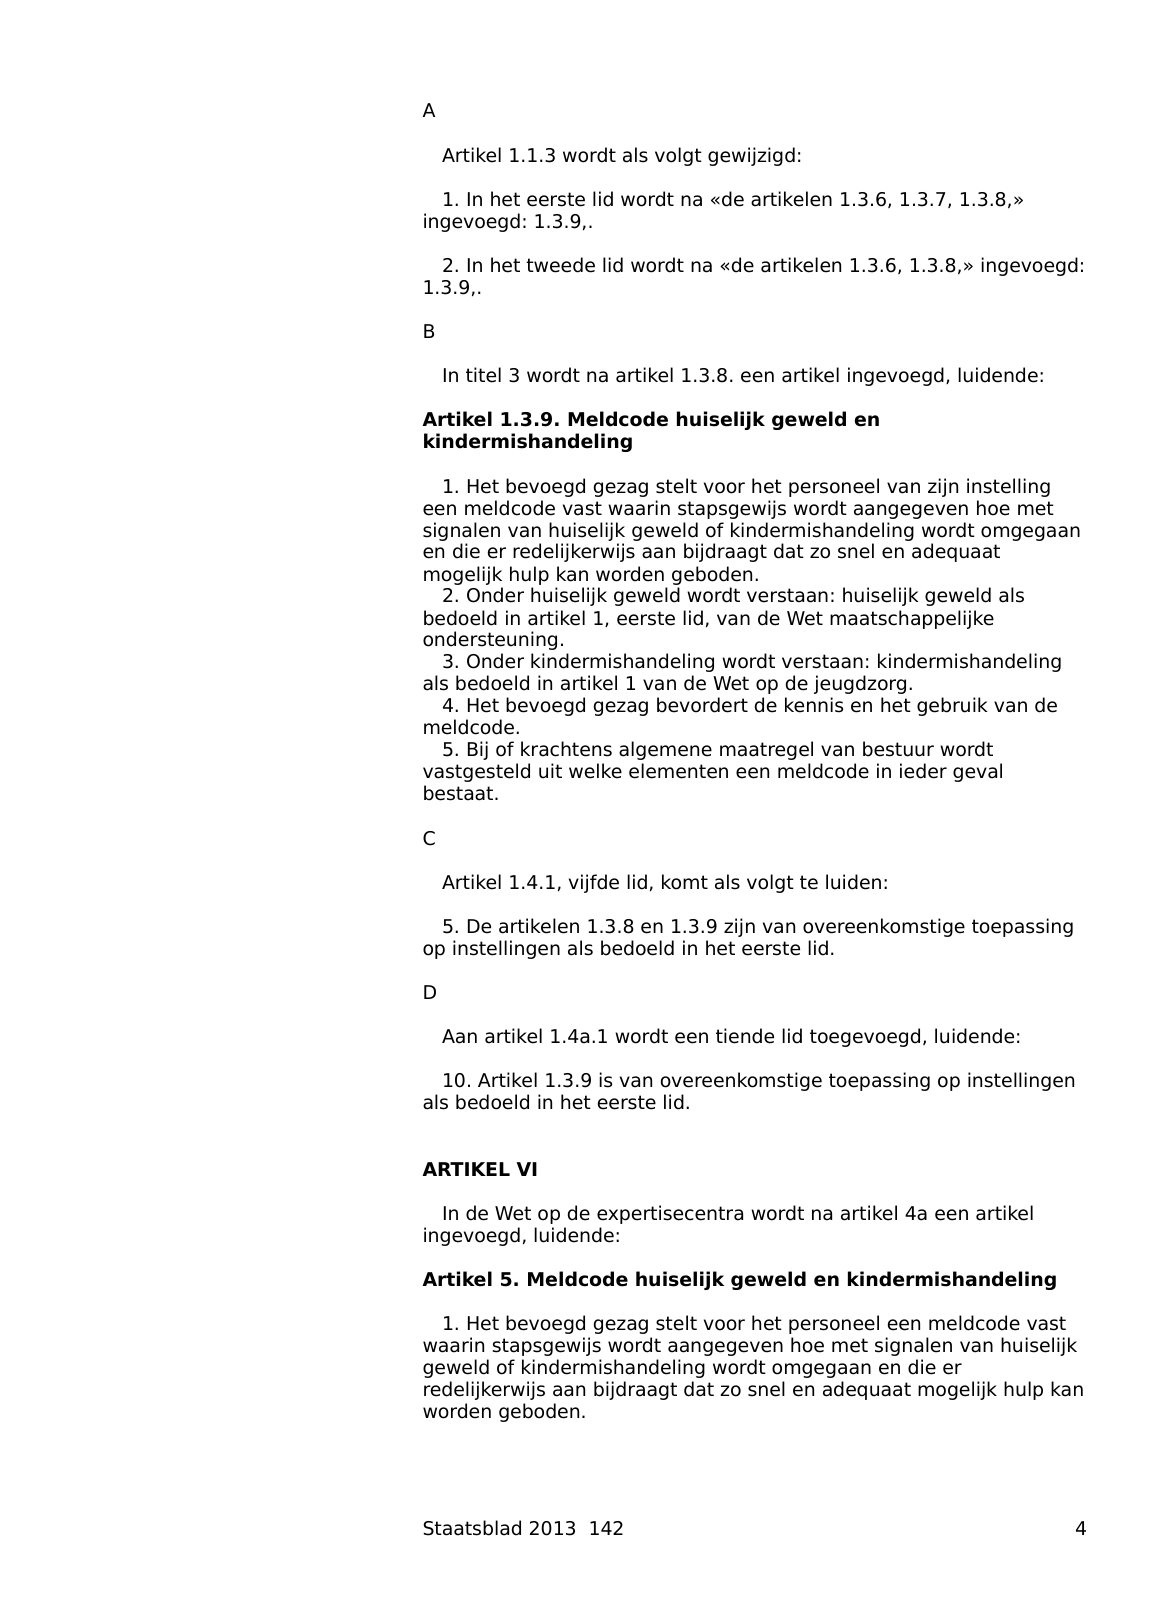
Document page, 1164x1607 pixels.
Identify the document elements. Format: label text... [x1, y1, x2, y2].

text C [422, 827, 1087, 849]
text A [422, 100, 1087, 122]
subtitle Artikel 1.3.9. Meldcode huiselijk geweld en kindermishandeling [422, 409, 1087, 453]
text 5. Bij of krachtens algemene maatregel van bestuur wordt vastgesteld uit welke elementen een meldcode in ieder geval bestaat. [422, 739, 1087, 805]
text In de Wet op de expertisecentra wordt na artikel 4a een artikel ingevoegd, luidende: [422, 1203, 1087, 1247]
text 10. Artikel 1.3.9 is van overeenkomstige toepassing op instellingen als bedoeld in het eerste lid. [422, 1070, 1087, 1114]
subtitle Artikel 5. Meldcode huiselijk geweld en kindermishandeling [422, 1269, 1087, 1291]
text Aan artikel 1.4a.1 wordt een tiende lid toegevoegd, luidende: [422, 1026, 1087, 1048]
text B [422, 321, 1087, 343]
text D [422, 982, 1087, 1004]
text 2. In het tweede lid wordt na «de artikelen 1.3.6, 1.3.8,» ingevoegd: 1.3.9,. [422, 255, 1087, 299]
text 5. De artikelen 1.3.8 en 1.3.9 zijn van overeenkomstige toepassing op instellingen als bedoeld in het eerste lid. [422, 916, 1087, 960]
text 1. Het bevoegd gezag stelt voor het personeel van zijn instelling een meldcode vast waarin stapsgewijs wordt aangegeven hoe met signalen van huiselijk geweld of kindermishandeling wordt omgegaan en die er redelijkerwijs aan bijdraagt dat zo snel en adequaat mogelijk hulp kan worden geboden. [422, 476, 1087, 585]
text Artikel 1.4.1, vijfde lid, komt als volgt te luiden: [422, 872, 1087, 893]
text Artikel 1.1.3 wordt als volgt gewijzigd: [422, 144, 1087, 167]
text 3. Onder kindermishandeling wordt verstaan: kindermishandeling als bedoeld in artikel 1 van de Wet op de jeugdzorg. [422, 651, 1087, 695]
text 1. Het bevoegd gezag stelt voor het personeel een meldcode vast waarin stapsgewijs wordt aangegeven hoe met signalen van huiselijk geweld of kindermishandeling wordt omgegaan en die er redelijkerwijs aan bijdraagt dat zo snel en adequaat mogelijk hulp kan worden geboden. [422, 1313, 1087, 1423]
text 2. Onder huiselijk geweld wordt verstaan: huiselijk geweld als bedoeld in artikel 1, eerste lid, van de Wet maatschappelijke ondersteuning. [422, 585, 1087, 651]
subtitle ARTIKEL VI [422, 1158, 1087, 1181]
text 1. In het eerste lid wordt na «de artikelen 1.3.6, 1.3.7, 1.3.8,» ingevoegd: 1.3.9,. [422, 189, 1087, 233]
text 4. Het bevoegd gezag bevordert de kennis en het gebruik van de meldcode. [422, 695, 1087, 739]
text In titel 3 wordt na artikel 1.3.8. een artikel ingevoegd, luidende: [422, 365, 1087, 387]
